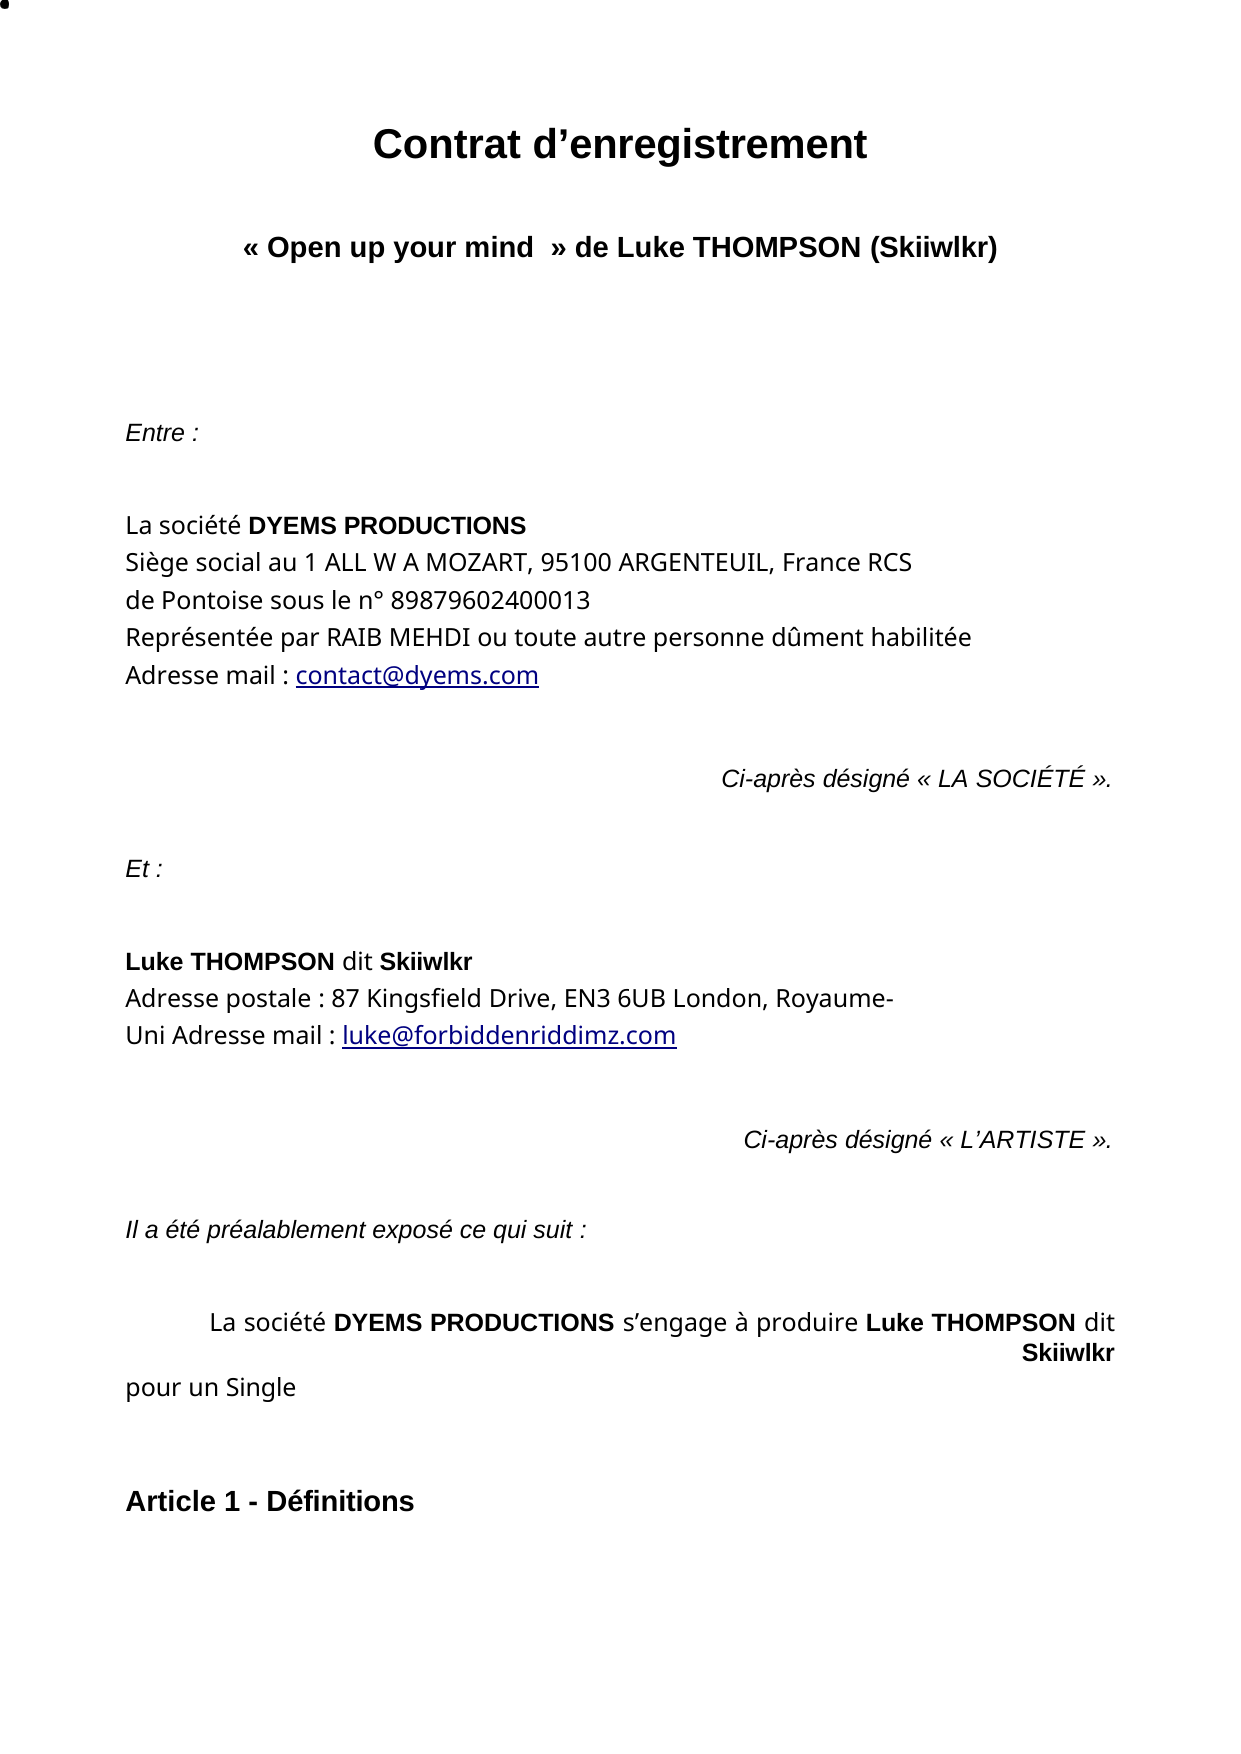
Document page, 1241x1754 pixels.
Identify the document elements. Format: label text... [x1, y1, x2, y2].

subtitle Article 1 - Définitions [125, 1484, 1122, 1518]
text Entre : [125, 418, 1122, 447]
text Adresse postale : 87 Kingsfield Drive, EN3 6UB London, Royaume-Uni Adresse mail : luke@forbiddenriddimz.com [125, 981, 916, 1052]
subtitle Contrat d’enregistrement [118, 120, 1122, 168]
text Et : [125, 854, 1122, 883]
text Ci-après désigné « LA SOCIÉTÉ ». [118, 764, 1115, 793]
text Siège social au 1 ALL W A MOZART, 95100 ARGENTEUIL, France RCS de Pontoise sous le n° 89879602400013 [125, 545, 916, 616]
subtitle Luke THOMPSON dit Skiiwlkr [125, 944, 1122, 978]
text La société DYEMS PRODUCTIONS [125, 508, 1122, 542]
subtitle « Open up your mind » de Luke THOMPSON (Skiiwlkr) [118, 230, 1122, 264]
text La société DYEMS PRODUCTIONS s’engage à produire Luke THOMPSON dit Skiiwlkr [118, 1304, 1115, 1367]
text Ci-après désigné « L’ARTISTE ». [118, 1125, 1115, 1154]
text pour un Single [125, 1370, 1122, 1404]
picture [0, 0, 9, 9]
text Il a été préalablement exposé ce qui suit : [125, 1215, 1122, 1243]
text Représentée par RAIB MEHDI ou toute autre personne dûment habilitée Adresse mail : contact@dyems.com [125, 620, 1012, 691]
